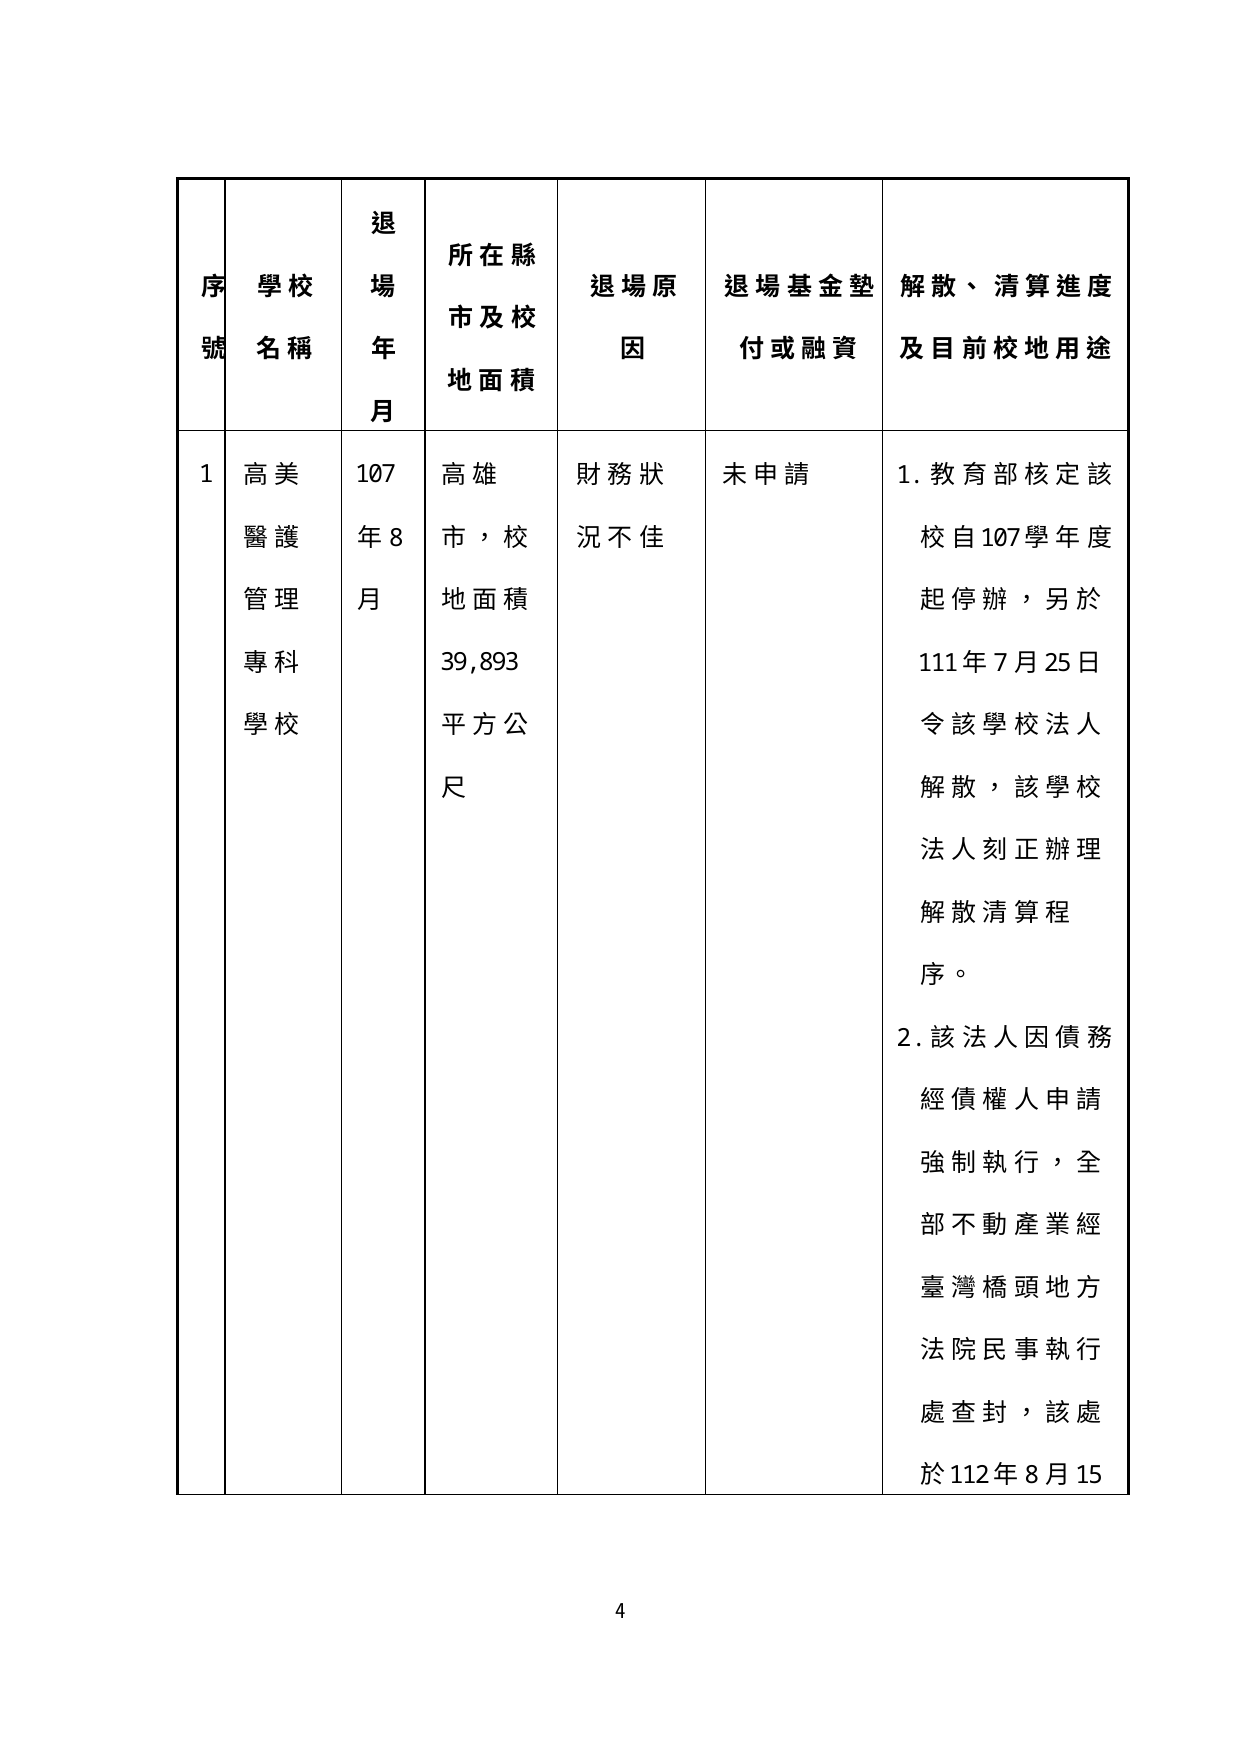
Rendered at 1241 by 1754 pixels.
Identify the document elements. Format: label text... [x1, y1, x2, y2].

table_header 退場原因 [558, 180, 705, 430]
table_cell 教育部核定該校自107學年度起停辦，另於111年7月25日令該學校法人解散，該學校法人刻正辦理解散清算程序。 該法人因債務經債權人申請強制執行，全部不動產業經臺灣橋頭地方法院民事執行處查封，該處於112年8月15 [883, 431, 1127, 1494]
table_header 解散、清算進度及目前校地用途 [883, 180, 1127, 430]
table_cell 1 [179, 431, 224, 1494]
table_cell 高美醫護管理專科學校 [226, 431, 341, 1494]
table_header 學校名稱 [226, 180, 341, 430]
table_header 所在縣市及校地面積 [426, 180, 557, 430]
table_cell 高雄市，校地面積39,893平方公尺 [426, 431, 557, 1494]
table_header 序號 [179, 180, 224, 430]
table_cell 107年8月 [342, 431, 424, 1494]
table_cell 財務狀況不佳 [558, 431, 705, 1494]
table_header 退場 年月 [342, 180, 424, 430]
table_header 退場基金墊付或融資 [706, 180, 882, 430]
table_cell 未申請 [706, 431, 882, 1494]
